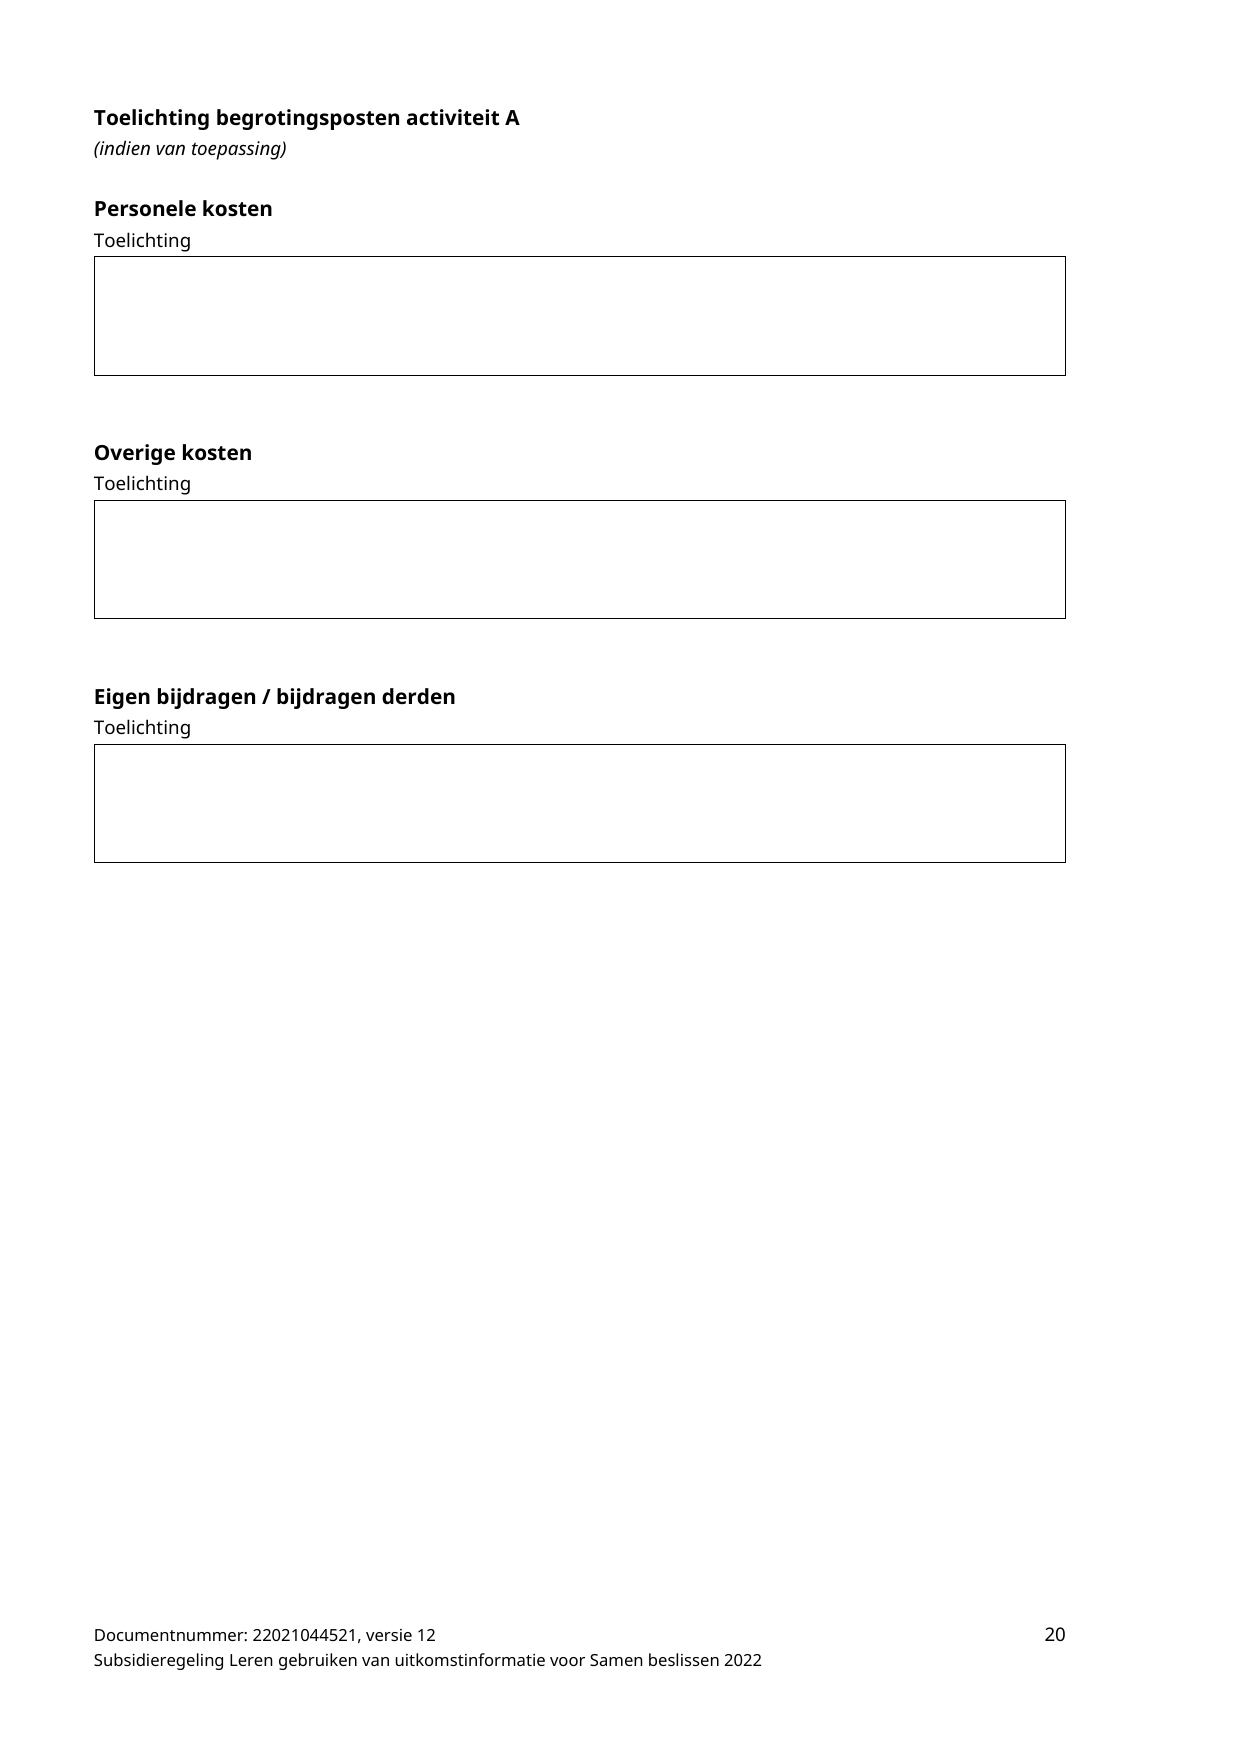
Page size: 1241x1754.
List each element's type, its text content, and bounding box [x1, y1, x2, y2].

text (indien van toepassing) [94, 136, 1066, 161]
text Toelichting begrotingsposten activiteit A [94, 103, 1066, 132]
text Toelichting [94, 227, 1066, 252]
text Eigen bijdragen / bijdragen derden [94, 682, 1066, 710]
text Personele kosten [94, 194, 1066, 223]
text Toelichting [94, 714, 1066, 740]
text Toelichting [94, 471, 1066, 496]
text Overige kosten [94, 438, 1066, 466]
